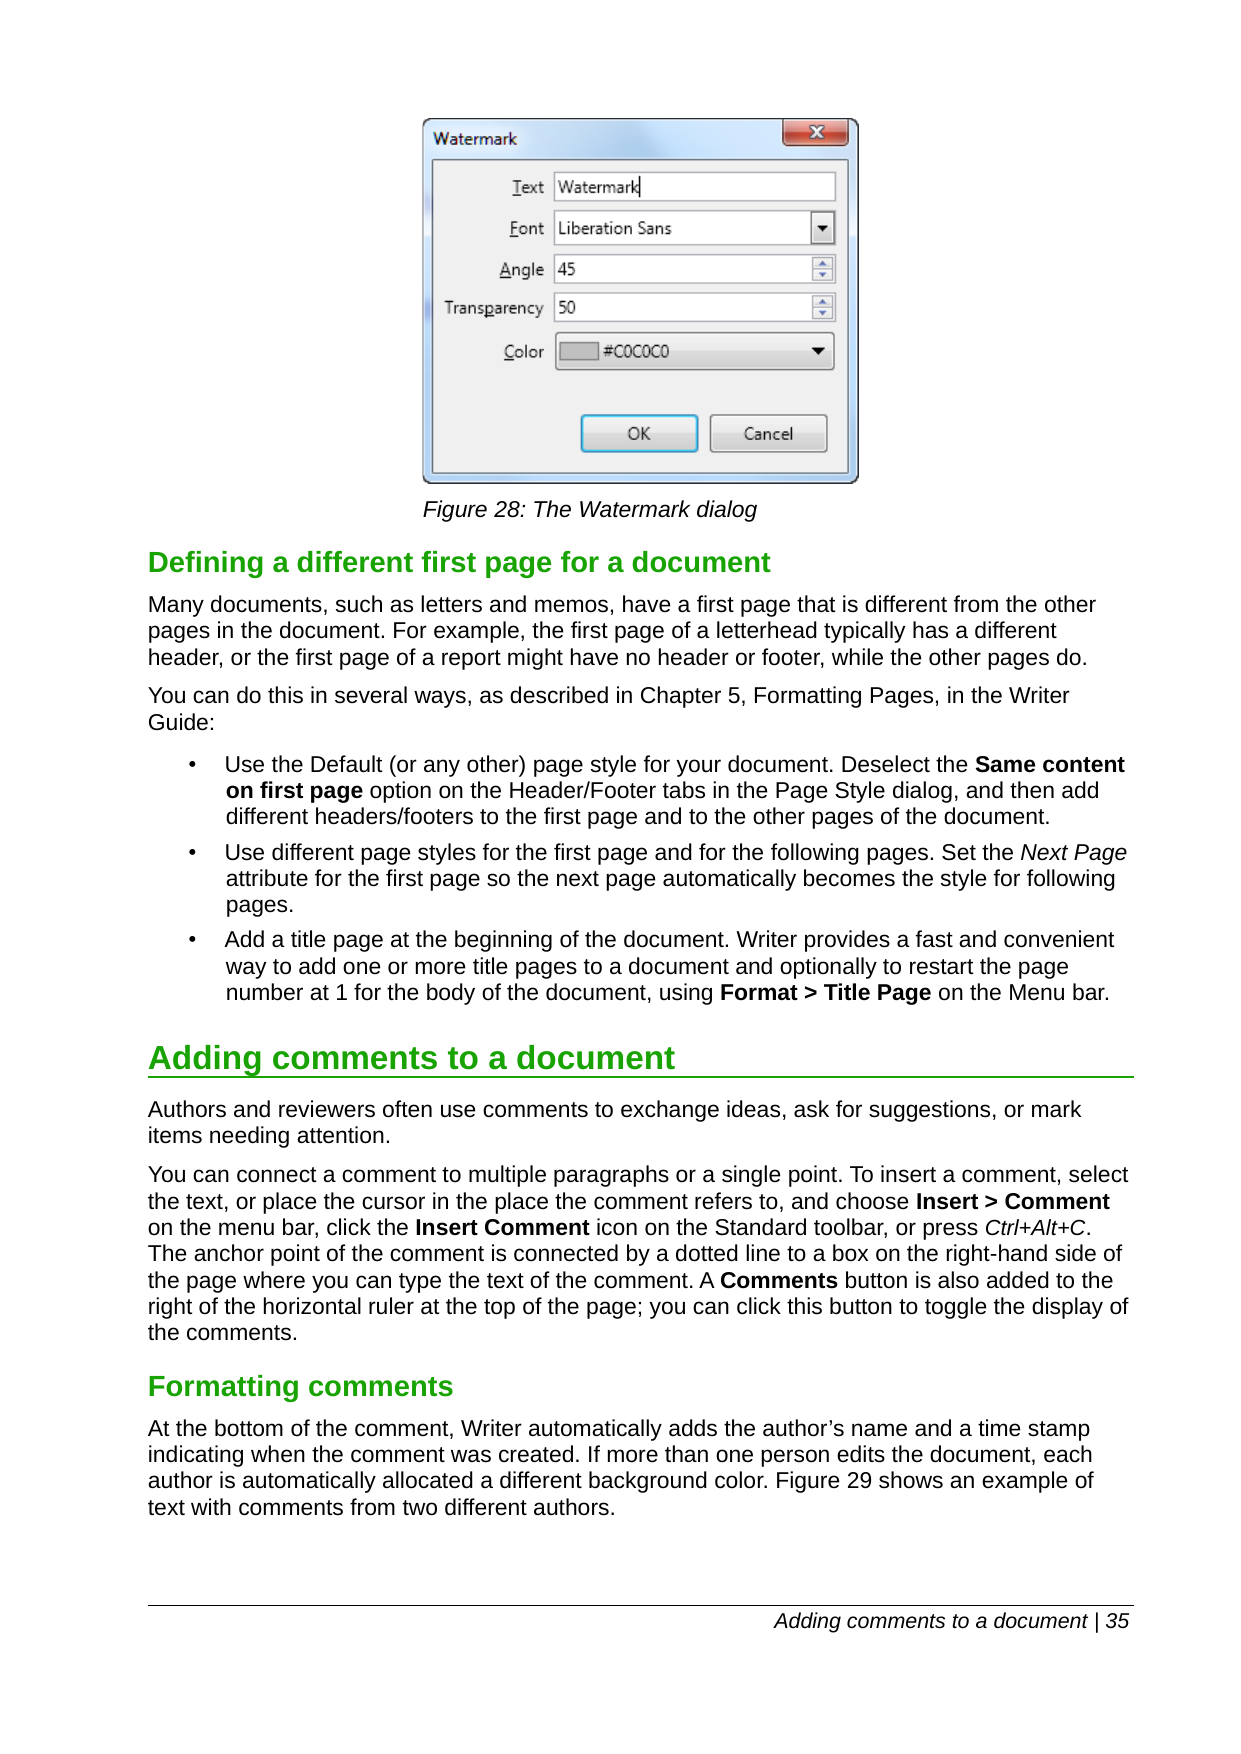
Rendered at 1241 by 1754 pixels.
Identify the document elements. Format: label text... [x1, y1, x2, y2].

text You can connect a comment to multiple paragraphs or a single point. To insert a comment, select the text, or place the cursor in the place the comment refers to, and choose Insert > Comment on the menu bar, click the Insert Comment icon on the Standard toolbar, or press Ctrl+Alt+C. The anchor point of the comment is connected by a dotted line to a box on the right-hand side of the page where you can type the text of the comment. A Comments button is also added to the right of the horizontal ruler at the top of the page; you can click this button to toggle the display of the comments. [148, 1161, 1134, 1346]
list Add a title page at the beginning of the document. Writer provides a fast and convenient way to add one or more title pages to a document and optionally to restart the page number at 1 for the body of the document, using Format > Title Page on the Menu bar. [185, 923, 1134, 1008]
text At the bottom of the comment, Writer automatically adds the author’s name and a time stamp indicating when the comment was created. If more than one person edits the document, each author is automatically allocated a different background color. Figure 29 shows an example of text with comments from two different authors. [148, 1415, 1134, 1520]
subtitle Formatting comments [148, 1369, 1134, 1403]
text Figure 28: The Watermark dialog [423, 496, 859, 522]
list Use the Default (or any other) page style for your document. Deselect the Same content on first page option on the Header/Footer tabs in the Page Style dialog, and then add different headers/footers to the first page and to the other pages of the document. [185, 748, 1134, 829]
picture [422, 118, 859, 484]
list You can do this in several ways, as described in Chapter 5, Formatting Pages, in the Writer Guide: [148, 682, 1134, 735]
subtitle Adding comments to a document [148, 1038, 1134, 1076]
list Use different page styles for the first page and for the following pages. Set the Next Page attribute for the first page so the next page automatically becomes the style for following pages. [185, 836, 1134, 917]
text Many documents, such as letters and memos, have a first page that is different from the other pages in the document. For example, the first page of a letterhead typically has a different header, or the first page of a report might have no header or footer, while the other pages do. [148, 591, 1134, 670]
text Authors and reviewers often use comments to exchange ideas, ask for suggestions, or mark items needing attention. [148, 1096, 1134, 1149]
subtitle Defining a different first page for a document [148, 546, 1134, 579]
